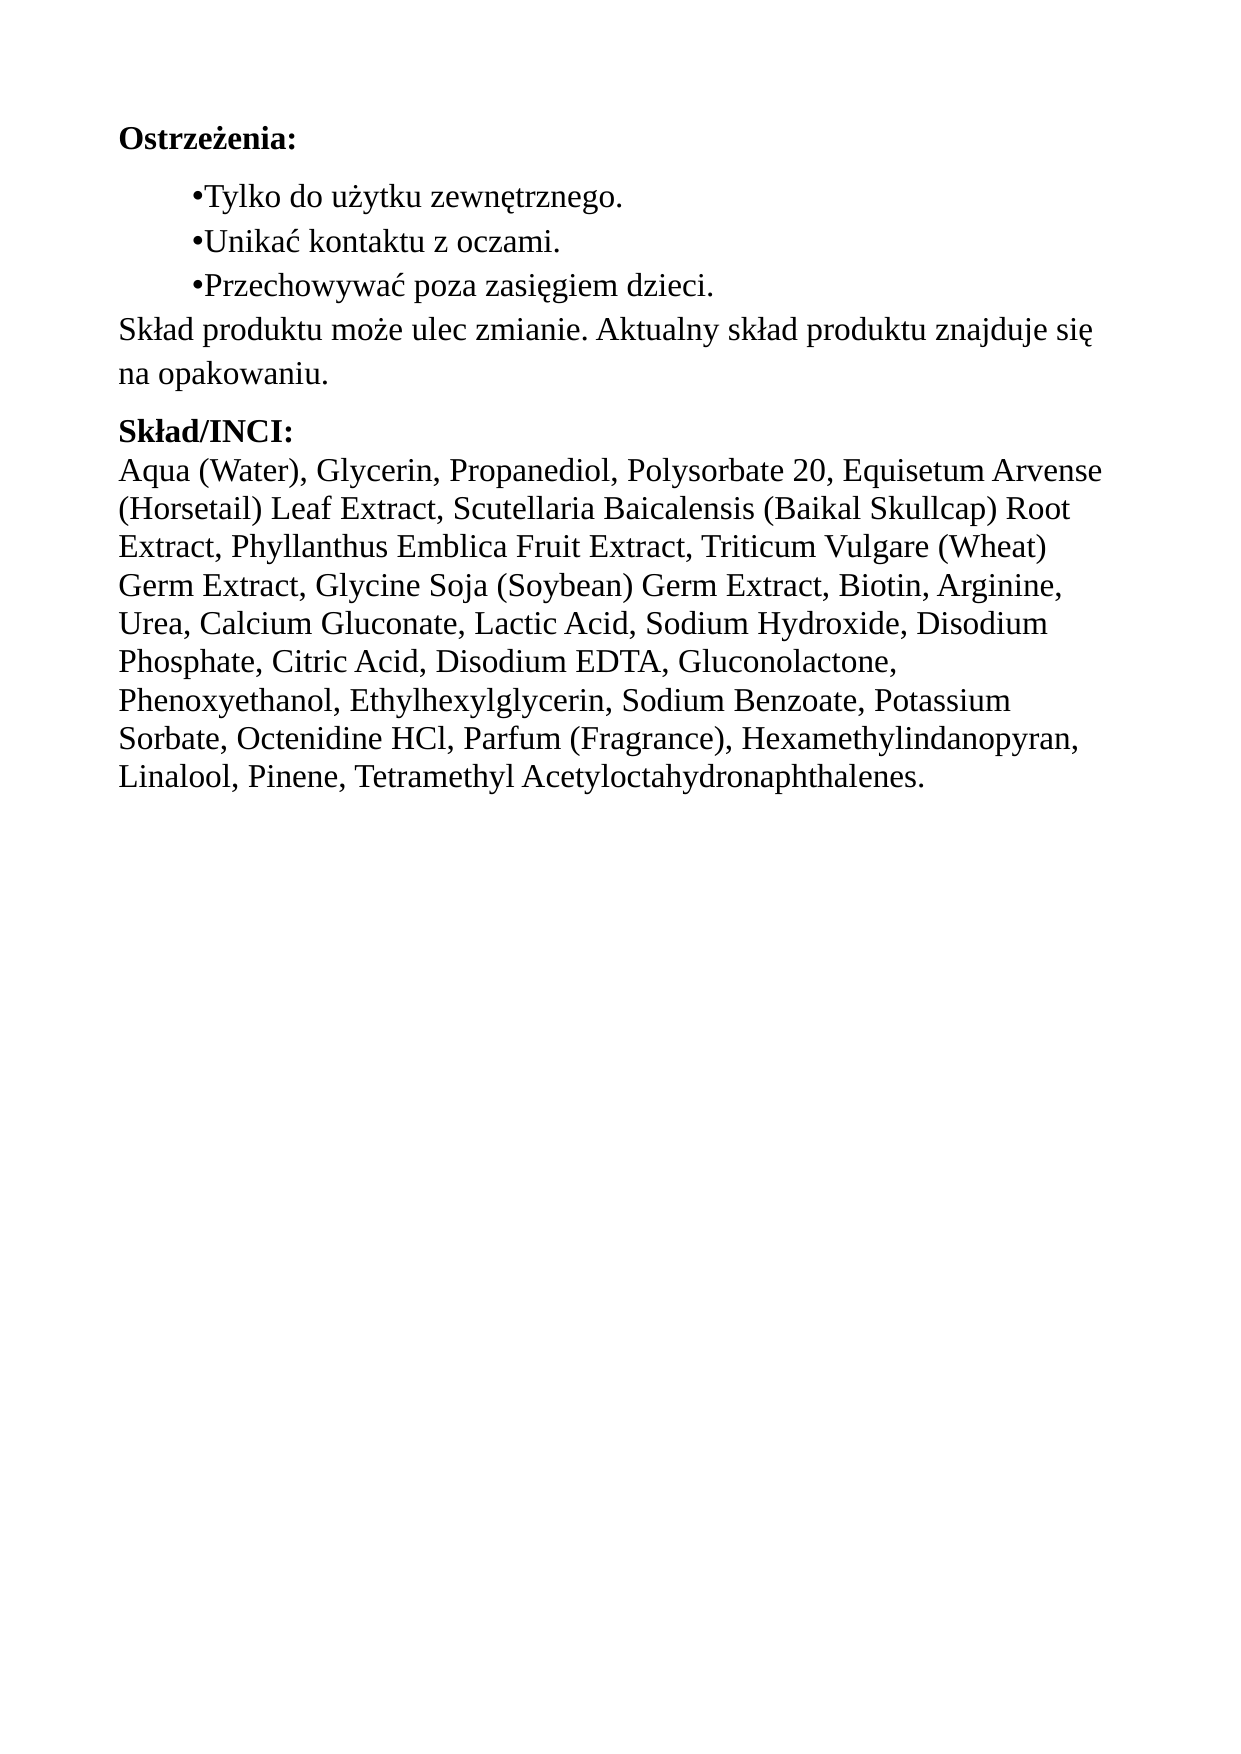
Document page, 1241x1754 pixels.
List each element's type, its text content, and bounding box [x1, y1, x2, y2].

text Skład produktu może ulec zmianie. Aktualny skład produktu znajduje się na opakowaniu. [118, 309, 1122, 391]
text Skład/INCI: [118, 412, 1122, 450]
text Aqua (Water), Glycerin, Propanediol, Polysorbate 20, Equisetum Arvense (Horsetail) Leaf Extract, Scutellaria Baicalensis (Baikal Skullcap) Root Extract, Phyllanthus Emblica Fruit Extract, Triticum Vulgare (Wheat) Germ Extract, Glycine Soja (Soybean) Germ Extract, Biotin, Arginine, Urea, Calcium Gluconate, Lactic Acid, Sodium Hydroxide, Disodium Phosphate, Citric Acid, Disodium EDTA, Gluconolactone, Phenoxyethanol, Ethylhexylglycerin, Sodium Benzoate, Potassium Sorbate, Octenidine HCl, Parfum (Fragrance), Hexamethylindanopyran, Linalool, Pinene, Tetramethyl Acetyloctahydronaphthalenes. [118, 450, 1122, 795]
text Ostrzeżenia: [118, 118, 1122, 156]
list Tylko do użytku zewnętrznego. [118, 177, 1122, 215]
list Unikać kontaktu z oczami. [118, 221, 1122, 259]
list Przechowywać poza zasięgiem dzieci. [118, 265, 1122, 303]
